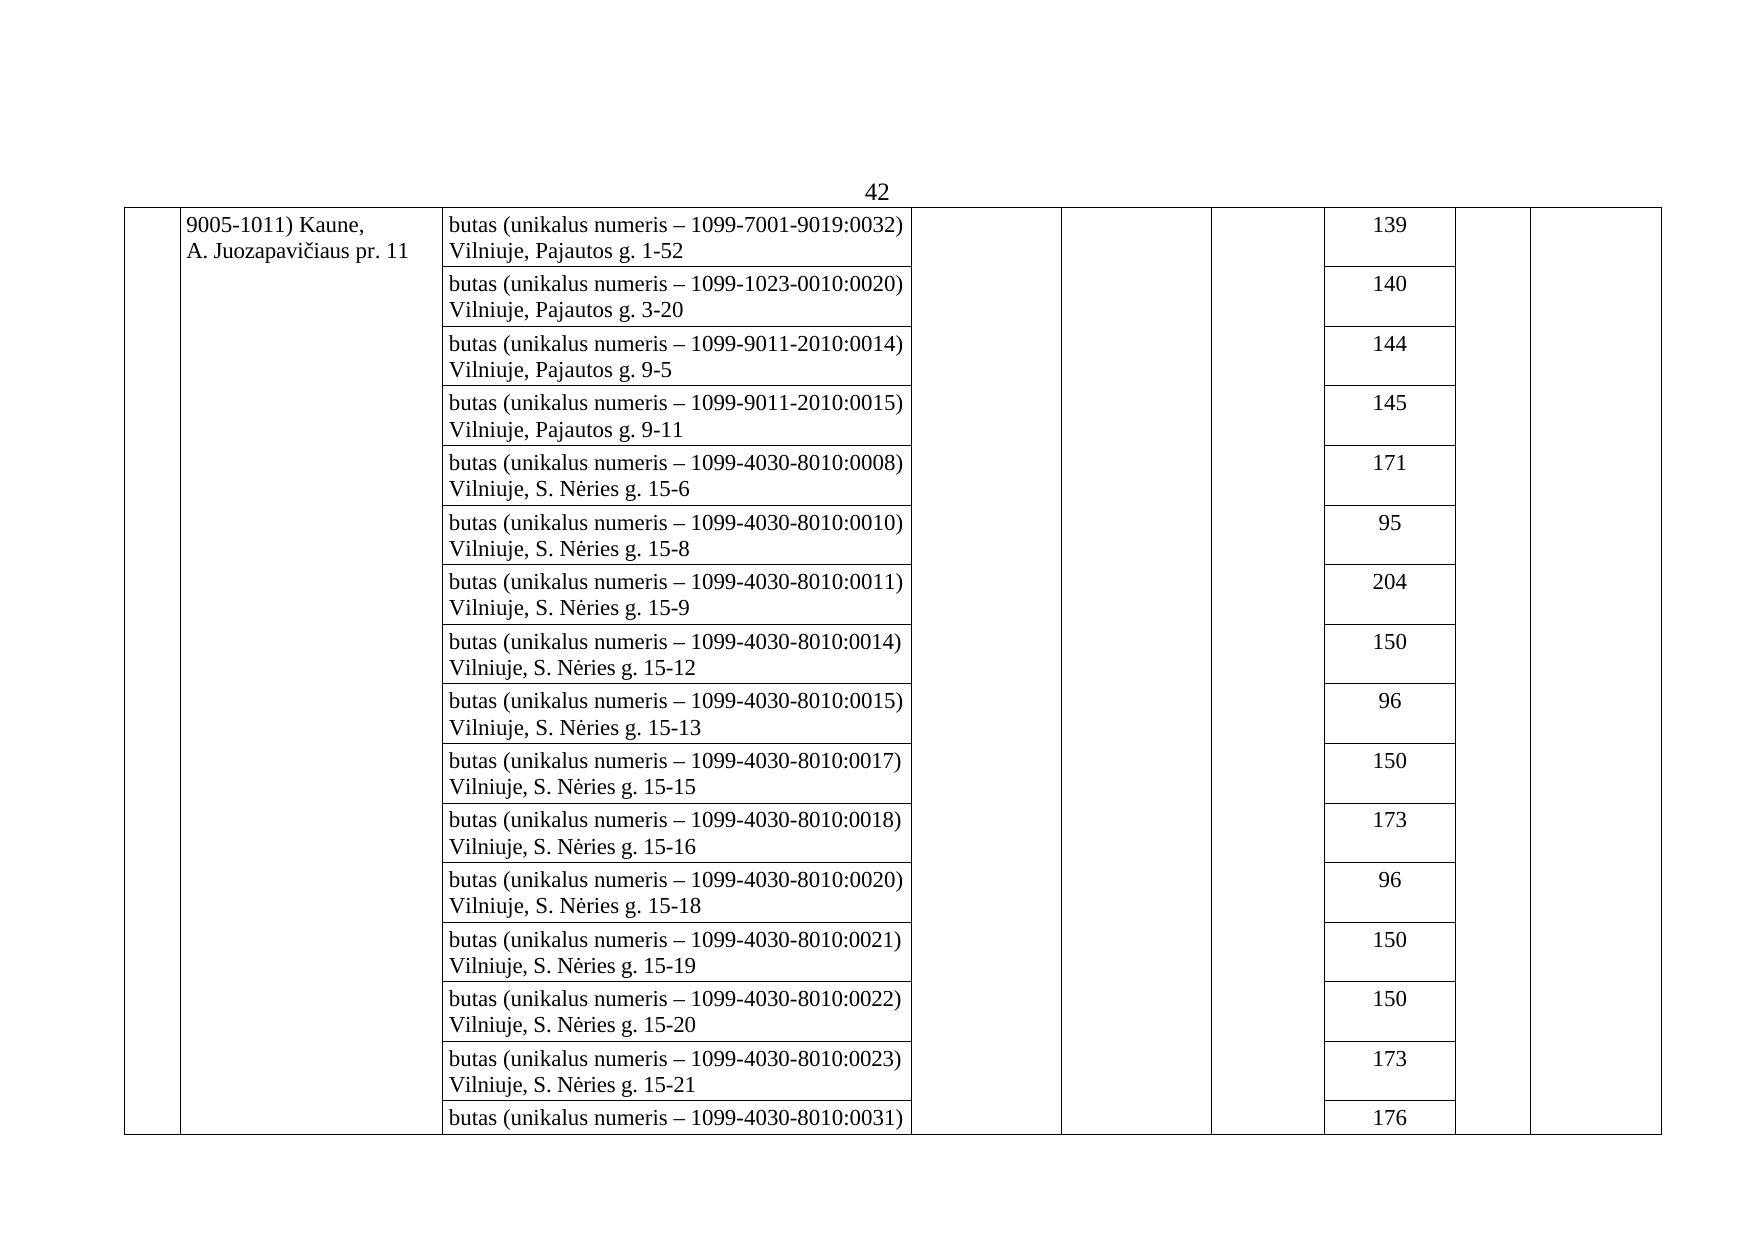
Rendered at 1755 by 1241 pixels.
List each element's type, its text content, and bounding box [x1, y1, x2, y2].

table_cell [912, 208, 1061, 1134]
table_cell 95 [1325, 506, 1455, 564]
table_cell butas (unikalus numeris – 1099-4030-8010:0010) Vilniuje, S. Nėries g. 15-8 [443, 506, 911, 564]
table_cell butas (unikalus numeris – 1099-4030-8010:0015) Vilniuje, S. Nėries g. 15-13 [443, 684, 911, 743]
table_cell 173 [1325, 1042, 1455, 1100]
table_cell 145 [1325, 386, 1455, 445]
table_cell butas (unikalus numeris – 1099-7001-9019:0032) Vilniuje, Pajautos g. 1-52 [443, 208, 911, 266]
table_cell [125, 208, 180, 1134]
table_cell [1062, 208, 1211, 1134]
table_cell butas (unikalus numeris – 1099-9011-2010:0014) Vilniuje, Pajautos g. 9-5 [443, 327, 911, 385]
table_cell 96 [1325, 684, 1455, 743]
table_cell 171 [1325, 446, 1455, 504]
table_cell 9005-1011) Kaune, A. Juozapavičiaus pr. 11 [181, 208, 442, 1134]
table_cell 150 [1325, 625, 1455, 683]
table_cell butas (unikalus numeris – 1099-1023-0010:0020) Vilniuje, Pajautos g. 3-20 [443, 267, 911, 326]
table_cell 150 [1325, 744, 1455, 802]
table_cell 173 [1325, 804, 1455, 862]
table_cell 140 [1325, 267, 1455, 326]
table_cell 96 [1325, 863, 1455, 922]
table_cell butas (unikalus numeris – 1099-4030-8010:0021) Vilniuje, S. Nėries g. 15-19 [443, 923, 911, 981]
table_cell [1456, 208, 1530, 1134]
table_cell 144 [1325, 327, 1455, 385]
table_cell butas (unikalus numeris – 1099-4030-8010:0011) Vilniuje, S. Nėries g. 15-9 [443, 565, 911, 624]
table_cell 150 [1325, 982, 1455, 1041]
table_cell butas (unikalus numeris – 1099-4030-8010:0020) Vilniuje, S. Nėries g. 15-18 [443, 863, 911, 922]
table_cell butas (unikalus numeris – 1099-4030-8010:0014) Vilniuje, S. Nėries g. 15-12 [443, 625, 911, 683]
table_cell [1531, 208, 1661, 1134]
table_cell [1212, 208, 1324, 1134]
table_cell butas (unikalus numeris – 1099-4030-8010:0022) Vilniuje, S. Nėries g. 15-20 [443, 982, 911, 1041]
table_cell 139 [1325, 208, 1455, 266]
table_cell butas (unikalus numeris – 1099-4030-8010:0017) Vilniuje, S. Nėries g. 15-15 [443, 744, 911, 802]
table_cell 176 [1325, 1101, 1455, 1134]
table_cell 150 [1325, 923, 1455, 981]
table_cell butas (unikalus numeris – 1099-4030-8010:0018) Vilniuje, S. Nėries g. 15-16 [443, 804, 911, 862]
table_cell 204 [1325, 565, 1455, 624]
table_cell butas (unikalus numeris – 1099-4030-8010:0023) Vilniuje, S. Nėries g. 15-21 [443, 1042, 911, 1100]
table_cell butas (unikalus numeris – 1099-4030-8010:0031) [443, 1101, 911, 1134]
table_cell butas (unikalus numeris – 1099-9011-2010:0015) Vilniuje, Pajautos g. 9-11 [443, 386, 911, 445]
table_cell butas (unikalus numeris – 1099-4030-8010:0008) Vilniuje, S. Nėries g. 15-6 [443, 446, 911, 504]
